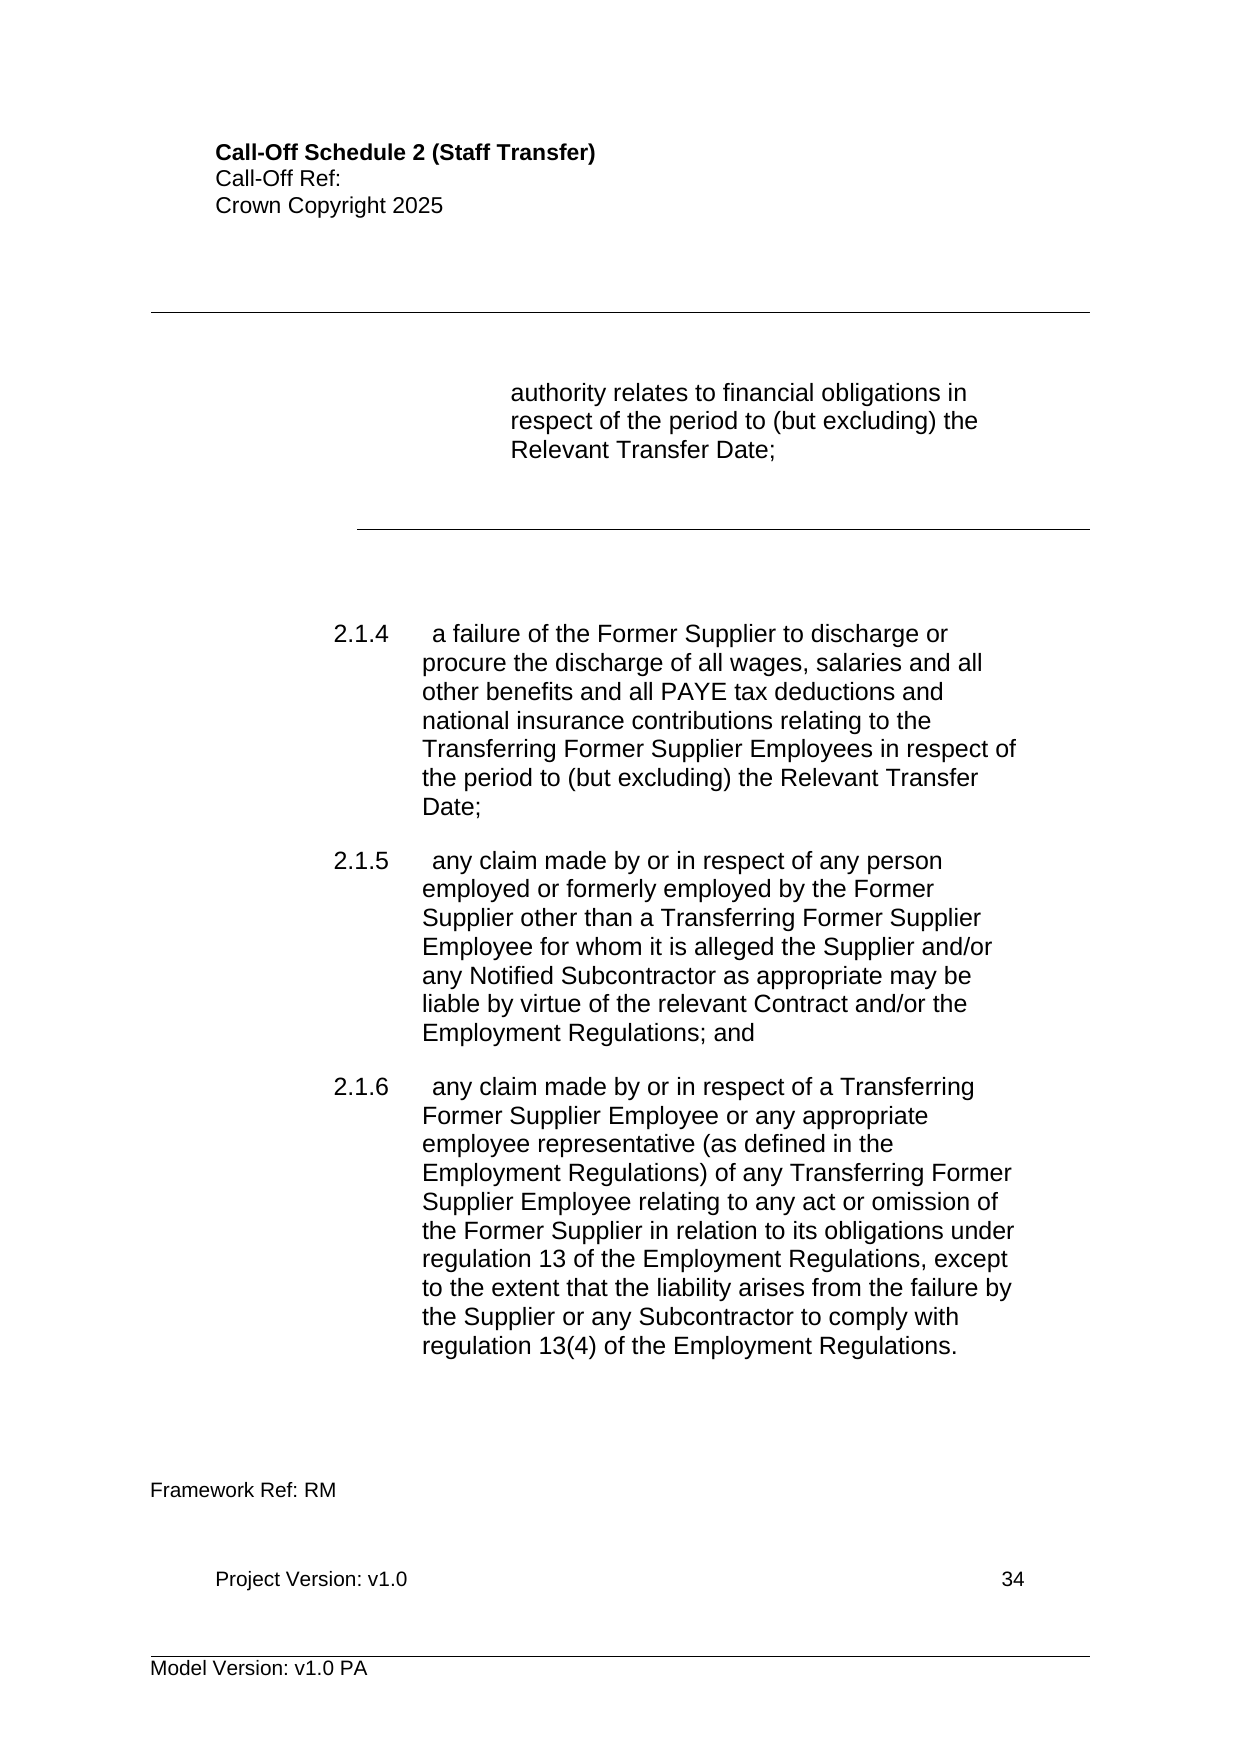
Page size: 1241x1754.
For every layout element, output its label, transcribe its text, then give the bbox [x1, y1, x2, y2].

list a failure of the Former Supplier to discharge or procure the discharge of all wages, salaries and all other benefits and all PAYE tax deductions and national insurance contributions relating to the Transferring Former Supplier Employees in respect of the period to (but excluding) the Relevant Transfer Date; [269, 555, 1089, 781]
list in relation to any employee who is not a Transferring Former Supplier Employee and in respect of whom it is later alleged or determined that the Employment Regulations applied so as to transfer their employment from the Former Supplier to the Supplier and/or any Notified Subcontractor as appropriate, to the extent that the proceeding, claim or demand by HMRC or other statutory authority relates to financial obligations in respect of the period to (but excluding) the Relevant Transfer Date; [358, 314, 1089, 528]
list any claim made by or in respect of any person employed or formerly employed by the Former Supplier other than a Transferring Former Supplier Employee for whom it is alleged the Supplier and/or any Notified Subcontractor as appropriate may be liable by virtue of the relevant Contract and/or the Employment Regulations; and [269, 781, 1089, 1007]
list any claim made by or in respect of a Transferring Former Supplier Employee or any appropriate employee representative (as defined in the Employment Regulations) of any Transferring Former Supplier Employee relating to any act or omission of the Former Supplier in relation to its obligations under regulation 13 of the Employment Regulations, except to the extent that the liability arises from the failure by the Supplier or any Subcontractor to comply with regulation 13(4) of the Employment Regulations. [269, 1007, 1089, 1424]
